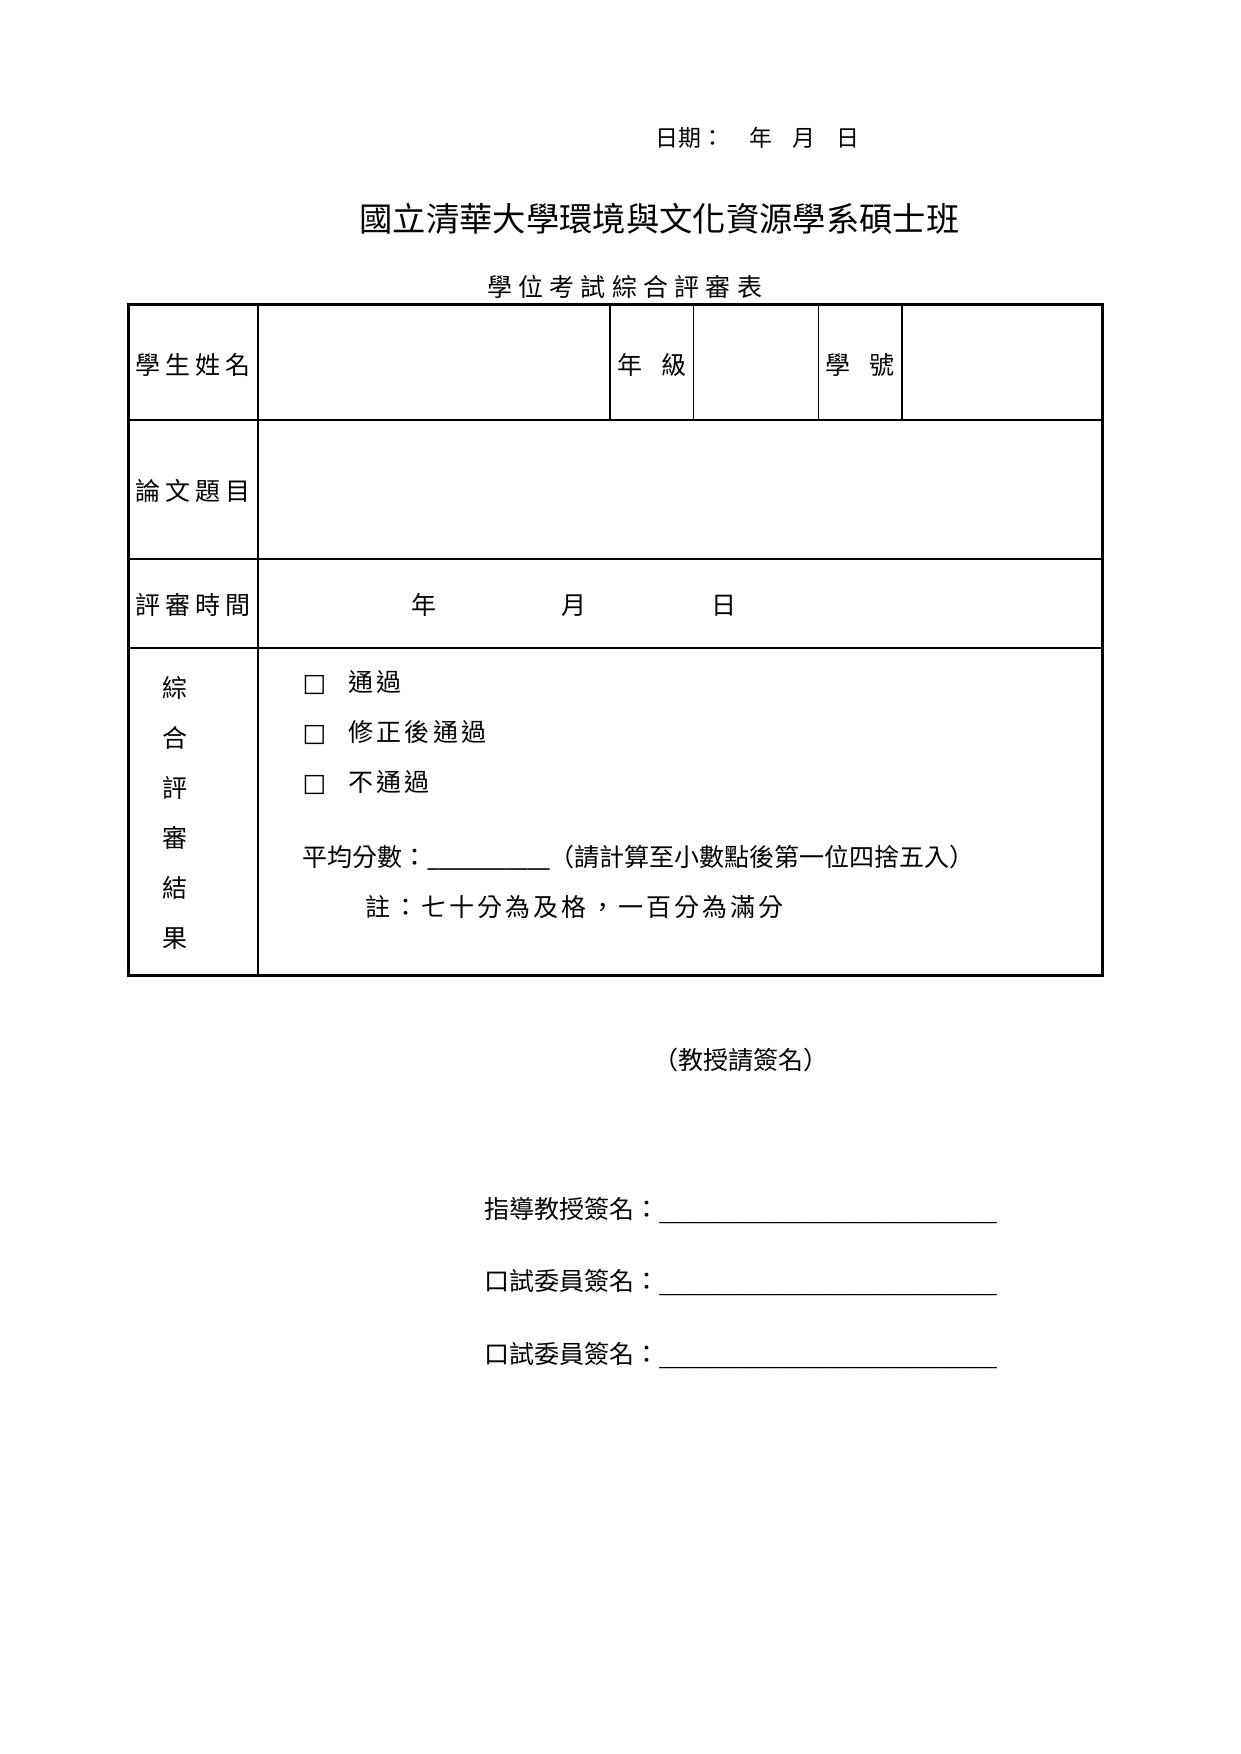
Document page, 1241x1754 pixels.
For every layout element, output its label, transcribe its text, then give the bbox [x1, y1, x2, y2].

table_cell [259, 421, 1101, 558]
table_cell 論文題目 [130, 421, 257, 558]
table_header 學生姓名 [130, 306, 257, 419]
text 國立清華大學環境與文化資源學系碩士班 [59, 192, 1174, 241]
table_cell □ 通過 □ 修正後通過 □ 不通過 平均分數：___________（請計算至小數點後第一位四捨五入） 註：七十分為及格，一百分為滿分 [259, 649, 1101, 973]
text 指導教授簽名：___________________________ 口試委員簽名：___________________________ 口試委員簽名：___________________________ [484, 1189, 1181, 1370]
table_header [694, 306, 818, 419]
table_cell 綜 合 評 審 結 果 [130, 649, 257, 973]
table_cell 評審時間 [130, 560, 257, 647]
table_header 年級 [611, 306, 693, 419]
text （教授請簽名） [653, 1039, 1181, 1077]
text 學 位 考 試 綜 合 評 審 表 [278, 266, 952, 303]
table_header 學號 [819, 306, 901, 419]
table_header [259, 306, 609, 419]
text 日期： 年 月 日 [59, 117, 1181, 155]
table_header [903, 306, 1101, 419]
table_cell 年 月 日 [259, 560, 1101, 647]
